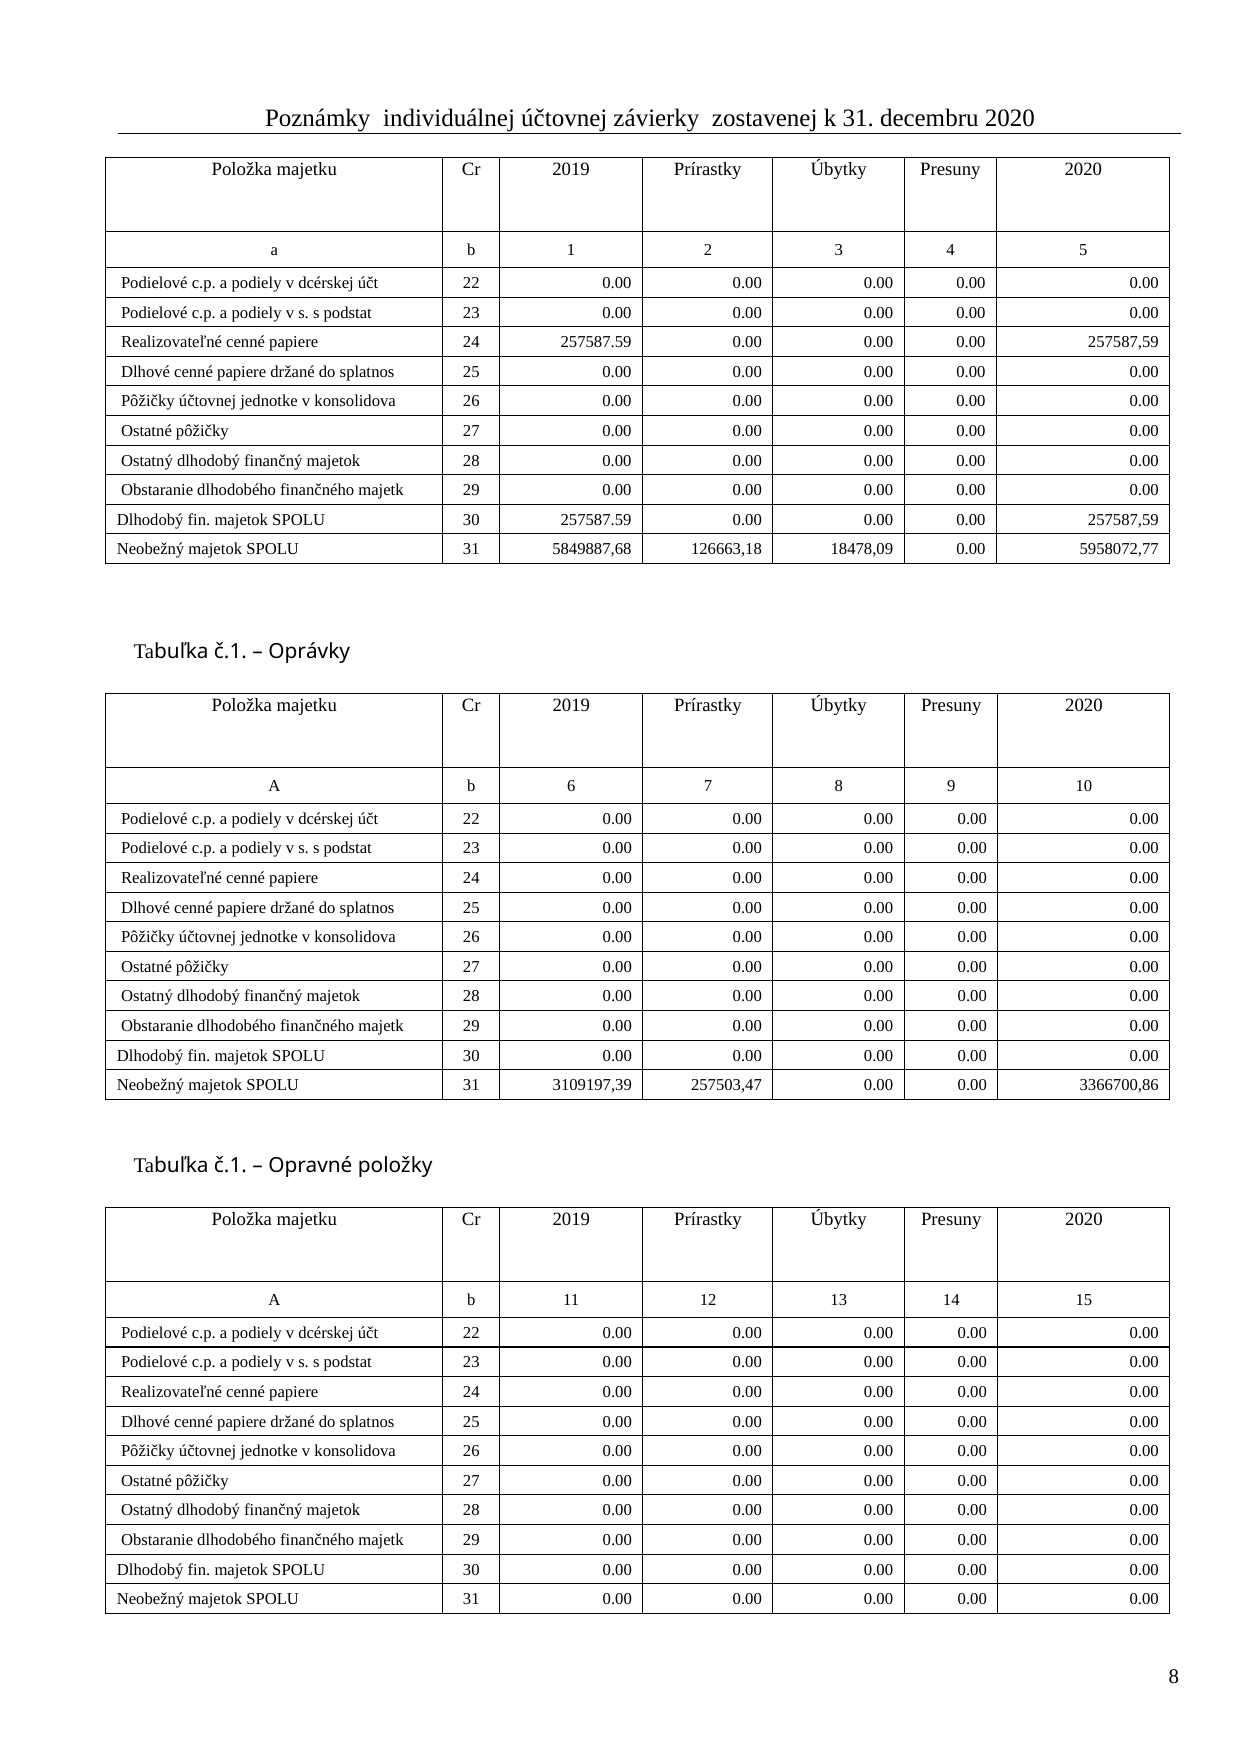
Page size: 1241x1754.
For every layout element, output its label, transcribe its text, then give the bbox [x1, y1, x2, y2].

table_cell 0.00 [643, 1041, 772, 1069]
table_cell 0.00 [643, 922, 772, 951]
table_cell 0.00 [643, 1348, 772, 1376]
table_cell Realizovateľné cenné papiere [106, 1377, 442, 1406]
table_cell Neobežný majetok SPOLU [106, 534, 442, 563]
table_cell 0.00 [905, 386, 996, 415]
table_header Úbytky [773, 694, 904, 767]
table_cell 0.00 [905, 268, 996, 297]
table_cell 0.00 [998, 1041, 1169, 1069]
table_cell 0.00 [998, 1011, 1169, 1039]
table_cell 0.00 [643, 357, 772, 385]
table_cell 0.00 [773, 416, 904, 444]
table_cell 31 [443, 1070, 499, 1099]
table_cell 0.00 [998, 834, 1169, 862]
table_cell 0.00 [773, 1495, 904, 1524]
table_cell 0.00 [905, 981, 997, 1010]
table_cell 0.00 [773, 357, 904, 385]
table_cell A [106, 1282, 442, 1317]
table_cell 0.00 [998, 1407, 1169, 1435]
table_cell 0.00 [773, 1584, 904, 1613]
table_cell 0.00 [500, 1436, 642, 1465]
table_cell 0.00 [773, 505, 904, 533]
table_cell 0.00 [773, 863, 904, 892]
table_cell 0.00 [773, 1377, 904, 1406]
table_cell Pôžičky účtovnej jednotke v konsolidova [106, 1436, 442, 1465]
table_cell 0.00 [905, 1348, 997, 1376]
table_cell 0.00 [773, 1041, 904, 1069]
table_cell Pôžičky účtovnej jednotke v konsolidova [106, 922, 442, 951]
table_cell 0.00 [643, 981, 772, 1010]
table_cell Ostatné pôžičky [106, 952, 442, 980]
table_cell 0.00 [643, 1555, 772, 1583]
table_cell 5849887,68 [500, 534, 642, 563]
table_cell 0.00 [500, 446, 642, 474]
table_cell 0.00 [500, 416, 642, 444]
table_cell 3366700,86 [998, 1070, 1169, 1099]
table_cell Neobežný majetok SPOLU [106, 1584, 442, 1613]
table_cell 2 [643, 232, 772, 267]
table_cell 0.00 [997, 475, 1169, 504]
table_cell 0.00 [643, 1377, 772, 1406]
table_cell 0.00 [500, 981, 642, 1010]
table_cell 0.00 [998, 952, 1169, 980]
table_cell 28 [443, 446, 499, 474]
table_cell 0.00 [773, 804, 904, 832]
table_cell Realizovateľné cenné papiere [106, 327, 442, 356]
table_cell 0.00 [997, 386, 1169, 415]
table_cell 0.00 [998, 1495, 1169, 1524]
table_cell 11 [500, 1282, 642, 1317]
table_cell 0.00 [998, 1348, 1169, 1376]
table_header 2020 [998, 694, 1169, 767]
table_cell 0.00 [905, 834, 997, 862]
table_cell 257587,59 [997, 505, 1169, 533]
table_cell 0.00 [643, 1011, 772, 1039]
table_cell 0.00 [643, 1495, 772, 1524]
table_cell 26 [443, 1436, 499, 1465]
table_cell 25 [443, 357, 499, 385]
table_cell Podielové c.p. a podiely v s. s podstat [106, 1348, 442, 1376]
table_cell 0.00 [773, 1436, 904, 1465]
table_cell 26 [443, 386, 499, 415]
table_cell 0.00 [500, 804, 642, 832]
table_cell 0.00 [905, 298, 996, 326]
table_cell 8 [773, 768, 904, 803]
table_cell 1 [500, 232, 642, 267]
table_cell Neobežný majetok SPOLU [106, 1070, 442, 1099]
table_cell 0.00 [905, 1466, 997, 1494]
table_cell 0.00 [500, 834, 642, 862]
table_cell 0.00 [500, 952, 642, 980]
table_cell 0.00 [500, 1466, 642, 1494]
table_cell Ostatný dlhodobý finančný majetok [106, 1495, 442, 1524]
table_header Cr [443, 694, 499, 767]
table_cell Dlhové cenné papiere držané do splatnos [106, 1407, 442, 1435]
table_cell 0.00 [998, 1525, 1169, 1553]
table_cell 0.00 [773, 1318, 904, 1346]
table_cell 257587.59 [500, 505, 642, 533]
table_cell 0.00 [997, 446, 1169, 474]
table_cell 257587.59 [500, 327, 642, 356]
table_cell b [443, 232, 499, 267]
table_cell 0.00 [773, 1555, 904, 1583]
table_cell 0.00 [500, 386, 642, 415]
table_cell 0.00 [905, 416, 996, 444]
table_cell 0.00 [773, 834, 904, 862]
table_cell 0.00 [643, 475, 772, 504]
table_header Presuny [905, 1208, 997, 1281]
table_cell 0.00 [773, 1070, 904, 1099]
table_cell 0.00 [997, 268, 1169, 297]
table_cell 0.00 [643, 268, 772, 297]
table_cell 23 [443, 834, 499, 862]
table_cell 0.00 [500, 1348, 642, 1376]
table_header 2019 [500, 1208, 642, 1281]
table_cell 13 [773, 1282, 904, 1317]
table_cell A [106, 768, 442, 803]
table_cell 0.00 [905, 1584, 997, 1613]
table_cell 0.00 [905, 1436, 997, 1465]
table_cell 0.00 [905, 922, 997, 951]
text Tabuľka č.1. – Opravné položky [118, 1150, 1181, 1178]
table_cell 0.00 [643, 1584, 772, 1613]
table_cell 0.00 [773, 1525, 904, 1553]
table_cell Realizovateľné cenné papiere [106, 863, 442, 892]
table_cell 25 [443, 1407, 499, 1435]
table_cell 0.00 [773, 981, 904, 1010]
table_cell 30 [443, 1041, 499, 1069]
table_header Položka majetku [106, 158, 442, 231]
table_cell 9 [905, 768, 997, 803]
table_cell 0.00 [643, 386, 772, 415]
table_cell 0.00 [905, 1377, 997, 1406]
table_cell 24 [443, 327, 499, 356]
table_cell Dlhodobý fin. majetok SPOLU [106, 505, 442, 533]
text Tabuľka č.1. – Oprávky [118, 636, 1181, 664]
table_cell 0.00 [905, 893, 997, 921]
table_cell Ostatné pôžičky [106, 416, 442, 444]
table_cell 0.00 [998, 1377, 1169, 1406]
table_cell 5 [997, 232, 1169, 267]
table_cell 0.00 [773, 475, 904, 504]
table_header Prírastky [643, 158, 772, 231]
table_cell 0.00 [643, 1318, 772, 1346]
table_cell 0.00 [500, 1495, 642, 1524]
table_cell 0.00 [643, 834, 772, 862]
table_cell 30 [443, 1555, 499, 1583]
table_cell 0.00 [998, 1584, 1169, 1613]
table_cell 0.00 [773, 893, 904, 921]
table_cell Podielové c.p. a podiely v dcérskej účt [106, 804, 442, 832]
table_cell 0.00 [500, 1011, 642, 1039]
table_cell 0.00 [905, 505, 996, 533]
table_cell 0.00 [998, 1555, 1169, 1583]
table_header Prírastky [643, 694, 772, 767]
table_cell Obstaranie dlhodobého finančného majetk [106, 1011, 442, 1039]
table_cell 0.00 [998, 893, 1169, 921]
table_cell 31 [443, 534, 499, 563]
table_cell 0.00 [773, 446, 904, 474]
table_cell 29 [443, 1011, 499, 1039]
table_cell Podielové c.p. a podiely v dcérskej účt [106, 1318, 442, 1346]
table_header 2020 [997, 158, 1169, 231]
table_cell 0.00 [773, 922, 904, 951]
table_cell 0.00 [905, 534, 996, 563]
table_cell 0.00 [500, 1525, 642, 1553]
table_header 2020 [998, 1208, 1169, 1281]
table_cell 0.00 [998, 863, 1169, 892]
table_cell 25 [443, 893, 499, 921]
table_cell 0.00 [643, 1466, 772, 1494]
table_cell 0.00 [997, 357, 1169, 385]
table_cell 0.00 [773, 1348, 904, 1376]
table_cell 0.00 [773, 1407, 904, 1435]
table_cell 0.00 [500, 268, 642, 297]
table_cell 0.00 [998, 1318, 1169, 1346]
table_header Cr [443, 158, 499, 231]
table_cell 26 [443, 922, 499, 951]
table_cell Dlhové cenné papiere držané do splatnos [106, 357, 442, 385]
table_cell 18478,09 [773, 534, 904, 563]
table_cell 23 [443, 298, 499, 326]
table_cell 22 [443, 804, 499, 832]
table_cell b [443, 768, 499, 803]
table_cell 12 [643, 1282, 772, 1317]
table_cell 14 [905, 1282, 997, 1317]
table_cell 0.00 [500, 1318, 642, 1346]
table_cell 0.00 [500, 1041, 642, 1069]
table_cell 0.00 [905, 1011, 997, 1039]
table_cell 0.00 [500, 1584, 642, 1613]
table_cell 0.00 [500, 893, 642, 921]
table_cell 27 [443, 416, 499, 444]
table_cell 0.00 [643, 327, 772, 356]
table_header Prírastky [643, 1208, 772, 1281]
table_cell 0.00 [998, 922, 1169, 951]
table_cell 3 [773, 232, 904, 267]
table_cell 0.00 [905, 1555, 997, 1583]
table_cell Ostatné pôžičky [106, 1466, 442, 1494]
table_cell 0.00 [773, 268, 904, 297]
table_cell 0.00 [773, 952, 904, 980]
table_cell 15 [998, 1282, 1169, 1317]
table_cell 30 [443, 505, 499, 533]
table_cell 0.00 [905, 1318, 997, 1346]
table_cell 5958072,77 [997, 534, 1169, 563]
table_cell 0.00 [643, 298, 772, 326]
table_header 2019 [500, 158, 642, 231]
table_cell 0.00 [643, 952, 772, 980]
table_cell 0.00 [500, 298, 642, 326]
table_cell 27 [443, 1466, 499, 1494]
table_cell 0.00 [905, 446, 996, 474]
table_cell Dlhodobý fin. majetok SPOLU [106, 1041, 442, 1069]
table_cell 4 [905, 232, 996, 267]
table_cell 257503,47 [643, 1070, 772, 1099]
table_cell 23 [443, 1348, 499, 1376]
table_cell 0.00 [998, 804, 1169, 832]
table_header Presuny [905, 694, 997, 767]
table_cell 0.00 [998, 981, 1169, 1010]
table_cell 0.00 [905, 863, 997, 892]
table_header 2019 [500, 694, 642, 767]
table_cell 31 [443, 1584, 499, 1613]
table_cell 29 [443, 1525, 499, 1553]
table_cell 0.00 [905, 1041, 997, 1069]
table_cell 24 [443, 1377, 499, 1406]
table_cell 0.00 [998, 1466, 1169, 1494]
table_header Presuny [905, 158, 996, 231]
table_cell 0.00 [905, 804, 997, 832]
table_cell 0.00 [773, 1011, 904, 1039]
table_cell 6 [500, 768, 642, 803]
table_cell 3109197,39 [500, 1070, 642, 1099]
table_cell 0.00 [643, 893, 772, 921]
table_cell 7 [643, 768, 772, 803]
table_cell 0.00 [643, 446, 772, 474]
table_cell 126663,18 [643, 534, 772, 563]
table_cell 0.00 [643, 505, 772, 533]
table_cell 28 [443, 981, 499, 1010]
table_cell 0.00 [500, 1377, 642, 1406]
table_header Cr [443, 1208, 499, 1281]
table_cell 22 [443, 268, 499, 297]
table_header Položka majetku [106, 1208, 442, 1281]
table_cell 0.00 [905, 475, 996, 504]
table_cell 257587,59 [997, 327, 1169, 356]
table_cell 22 [443, 1318, 499, 1346]
table_cell 0.00 [905, 327, 996, 356]
table_cell 28 [443, 1495, 499, 1524]
table_cell 0.00 [500, 1407, 642, 1435]
table_cell 0.00 [998, 1436, 1169, 1465]
table_cell 27 [443, 952, 499, 980]
table_cell Podielové c.p. a podiely v dcérskej účt [106, 268, 442, 297]
table_cell 0.00 [643, 1525, 772, 1553]
table_cell 0.00 [997, 416, 1169, 444]
table_cell 0.00 [905, 357, 996, 385]
table_cell 0.00 [997, 298, 1169, 326]
table_header Položka majetku [106, 694, 442, 767]
table_cell 0.00 [773, 1466, 904, 1494]
table_cell 24 [443, 863, 499, 892]
table_cell 0.00 [643, 416, 772, 444]
table_cell 29 [443, 475, 499, 504]
table_cell 0.00 [905, 1525, 997, 1553]
table_cell 0.00 [643, 1407, 772, 1435]
table_header Úbytky [773, 1208, 904, 1281]
table_cell Ostatný dlhodobý finančný majetok [106, 981, 442, 1010]
table_cell 0.00 [500, 863, 642, 892]
table_cell 0.00 [905, 1070, 997, 1099]
table_cell Ostatný dlhodobý finančný majetok [106, 446, 442, 474]
table_cell b [443, 1282, 499, 1317]
table_cell 0.00 [905, 1495, 997, 1524]
table_cell Dlhové cenné papiere držané do splatnos [106, 893, 442, 921]
table_cell 0.00 [500, 922, 642, 951]
table_cell 0.00 [773, 386, 904, 415]
table_cell 10 [998, 768, 1169, 803]
table_cell 0.00 [643, 1436, 772, 1465]
table_cell 0.00 [905, 1407, 997, 1435]
table_cell 0.00 [773, 327, 904, 356]
table_cell Obstaranie dlhodobého finančného majetk [106, 1525, 442, 1553]
table_cell Podielové c.p. a podiely v s. s podstat [106, 298, 442, 326]
table_cell 0.00 [500, 1555, 642, 1583]
table_cell Pôžičky účtovnej jednotke v konsolidova [106, 386, 442, 415]
table_cell Obstaranie dlhodobého finančného majetk [106, 475, 442, 504]
table_cell 0.00 [500, 357, 642, 385]
table_cell Dlhodobý fin. majetok SPOLU [106, 1555, 442, 1583]
table_cell a [106, 232, 442, 267]
table_cell 0.00 [905, 952, 997, 980]
table_cell 0.00 [643, 804, 772, 832]
table_cell Podielové c.p. a podiely v s. s podstat [106, 834, 442, 862]
table_cell 0.00 [643, 863, 772, 892]
table_cell 0.00 [500, 475, 642, 504]
table_cell 0.00 [773, 298, 904, 326]
table_header Úbytky [773, 158, 904, 231]
